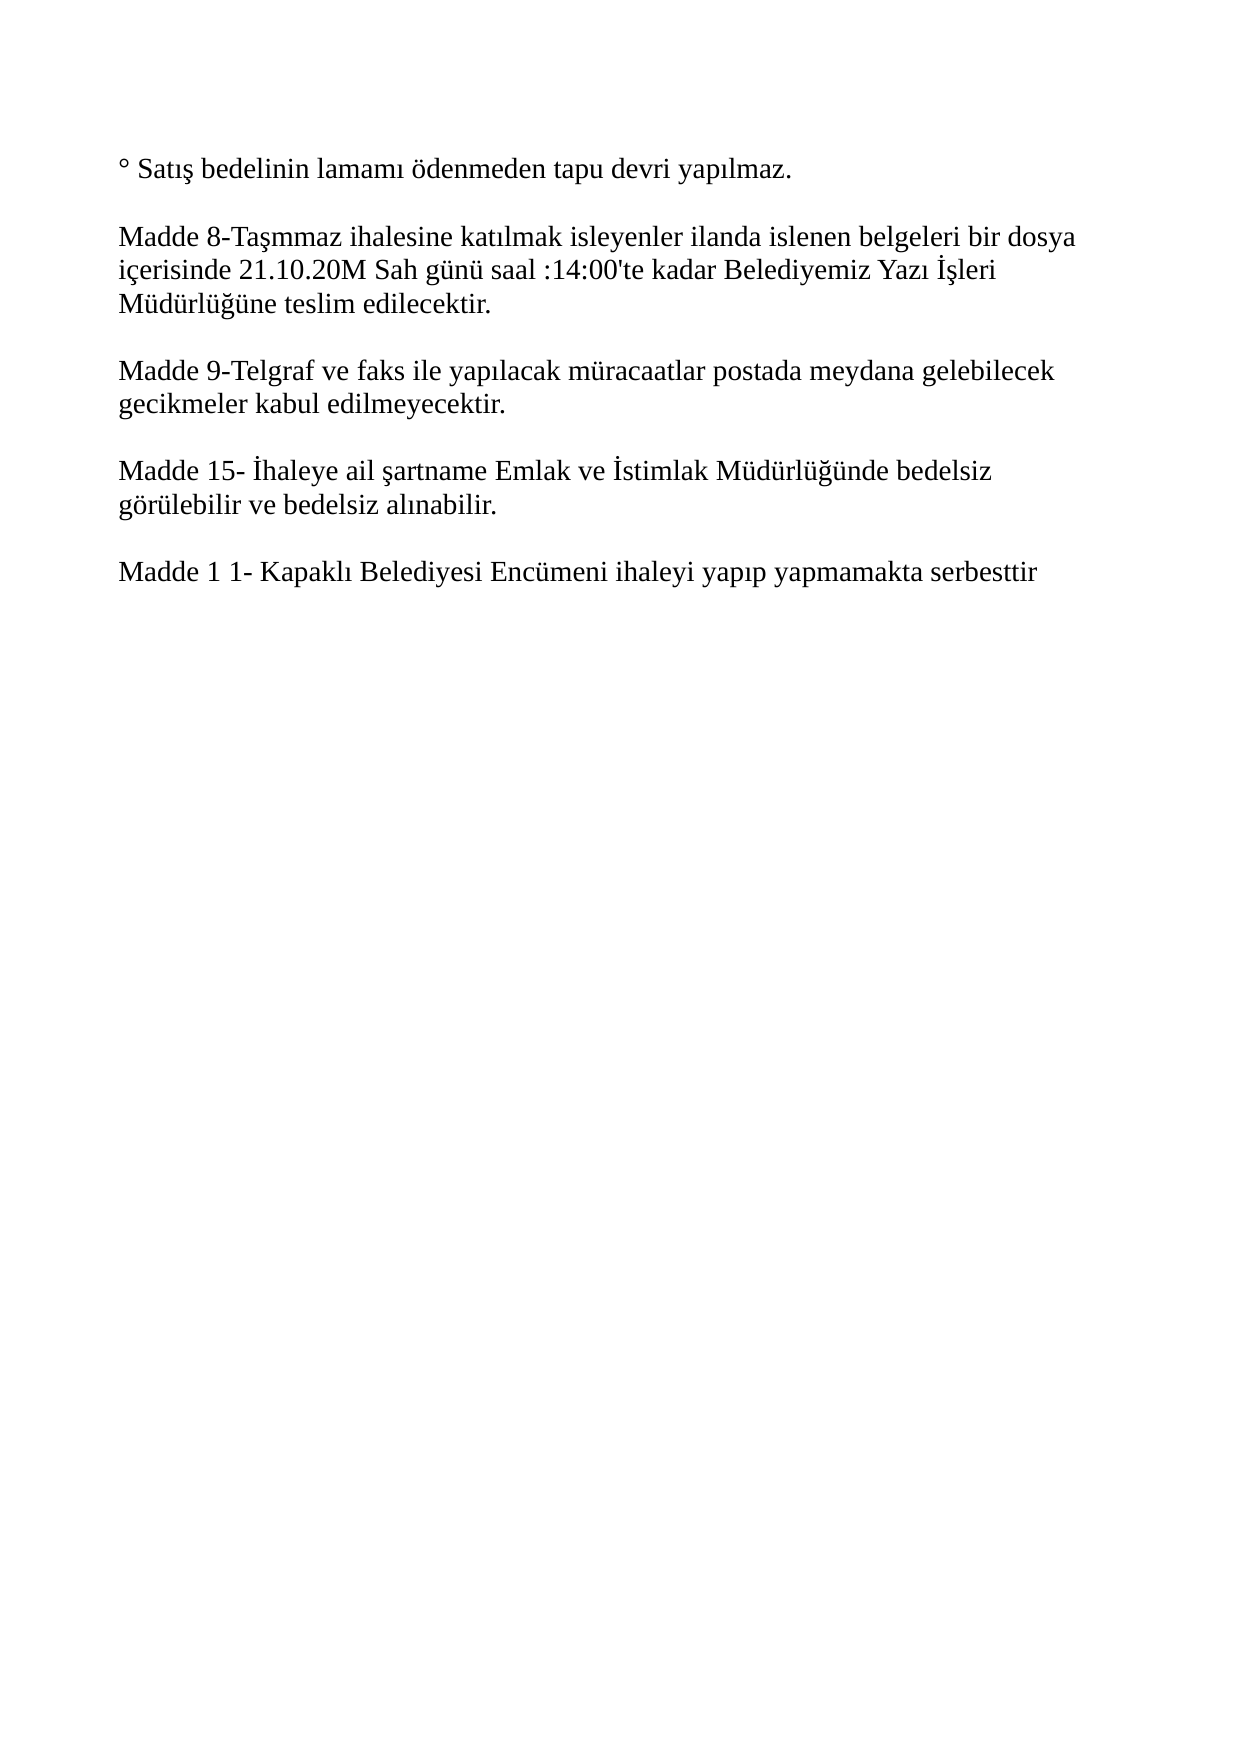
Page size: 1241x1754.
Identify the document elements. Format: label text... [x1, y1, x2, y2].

text Madde 15- İhaleye ail şartname Emlak ve İstimlak Müdürlüğünde bedelsiz görülebilir ve bedelsiz alınabilir. [118, 453, 1122, 521]
text Madde 9-Telgraf ve faks ile yapılacak müracaatlar postada meydana gelebilecek gecikmeler kabul edilmeyecektir. [118, 353, 1122, 420]
text Madde 8-Taşmmaz ihalesine katılmak isleyenler ilanda islenen belgeleri bir dosya içerisinde 21.10.20M Sah günü saal :14:00'te kadar Belediyemiz Yazı İşleri Müdürlüğüne teslim edilecektir. [118, 219, 1122, 319]
text ° Satış bedelinin lamamı ödenmeden tapu devri yapılmaz. [118, 152, 1122, 185]
text Madde 1 1- Kapaklı Belediyesi Encümeni ihaleyi yapıp yapmamakta serbesttir [118, 554, 1122, 588]
